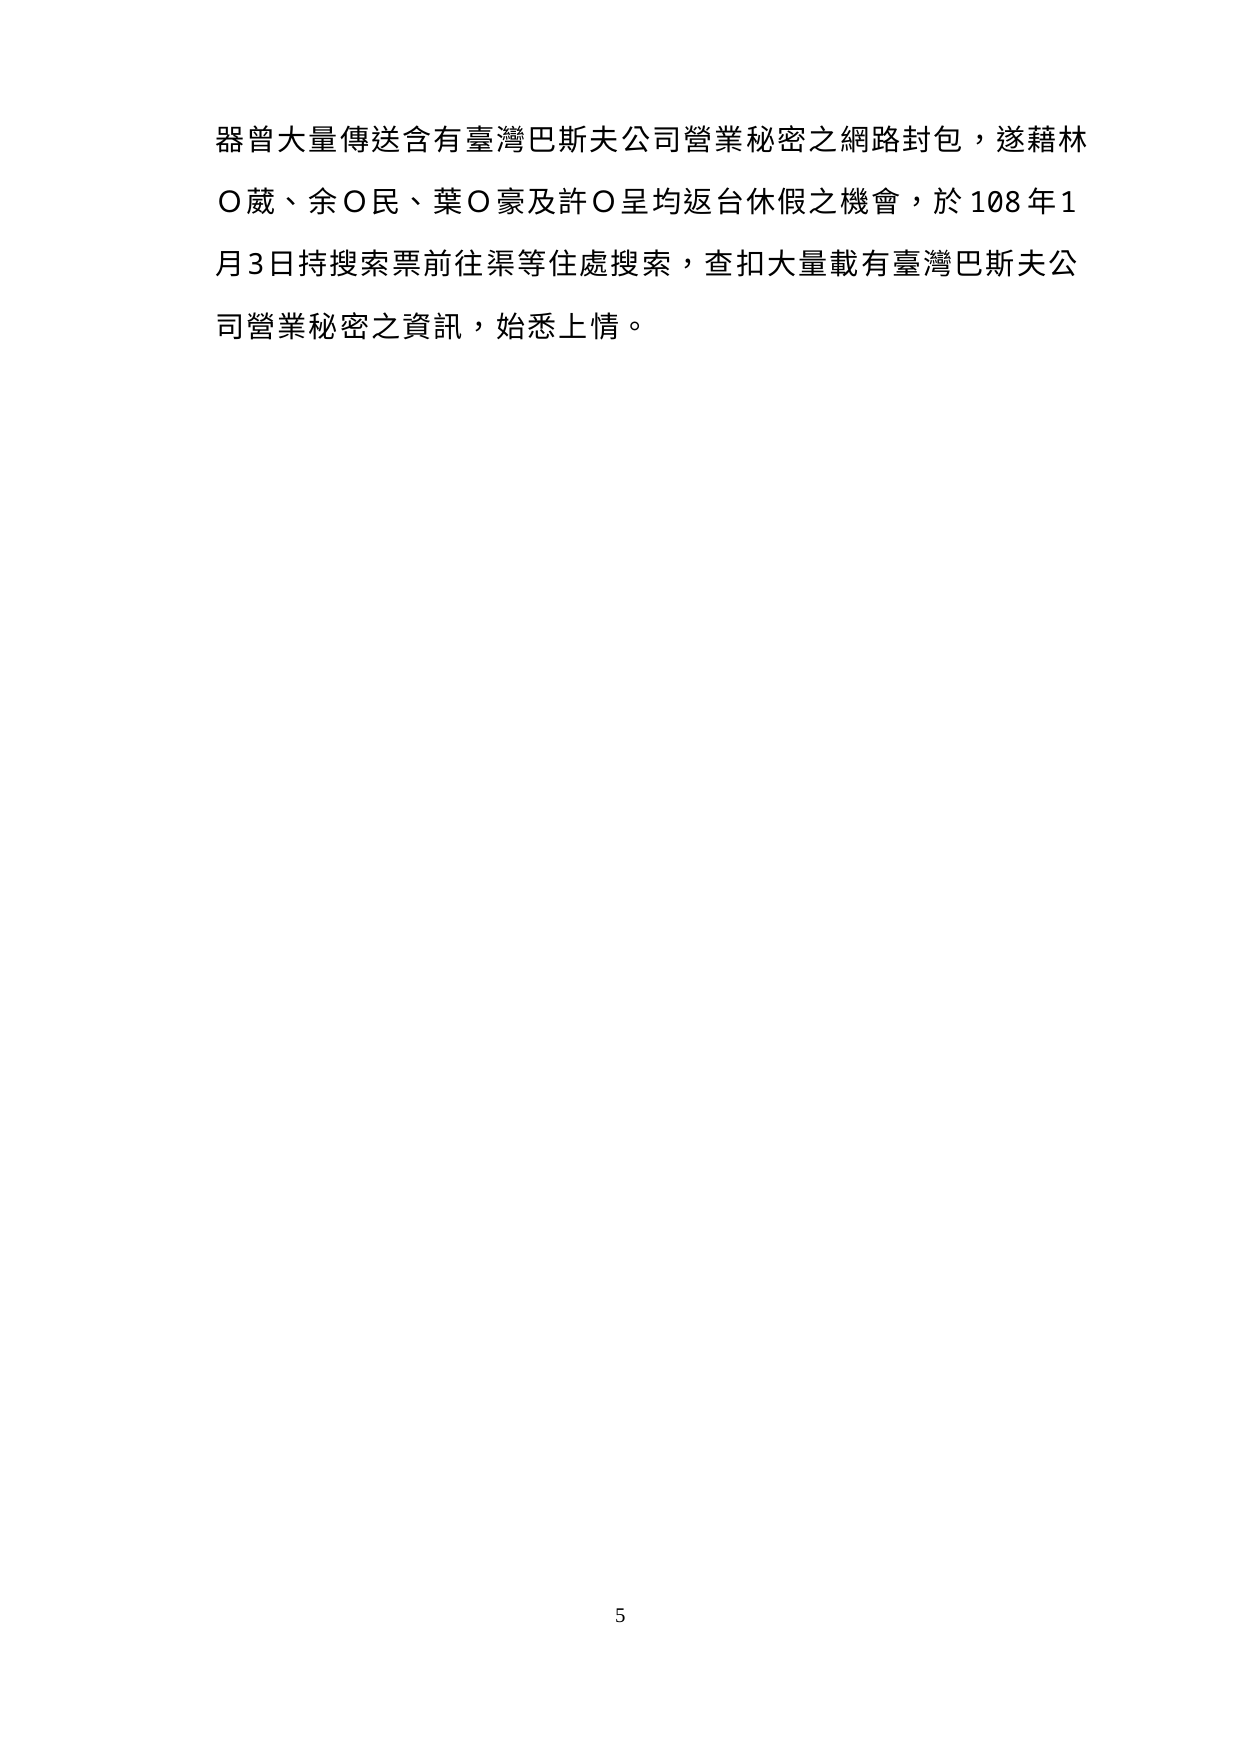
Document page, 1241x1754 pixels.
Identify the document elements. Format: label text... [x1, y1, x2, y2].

text 器曾大量傳送含有臺灣巴斯夫公司營業秘密之網路封包，遂藉林Ｏ葳、余Ｏ民、葉Ｏ豪及許Ｏ呈均返台休假之機會，於108年1月3日持搜索票前往渠等住處搜索，查扣大量載有臺灣巴斯夫公司營業秘密之資訊，始悉上情。 [151, 96, 1089, 346]
